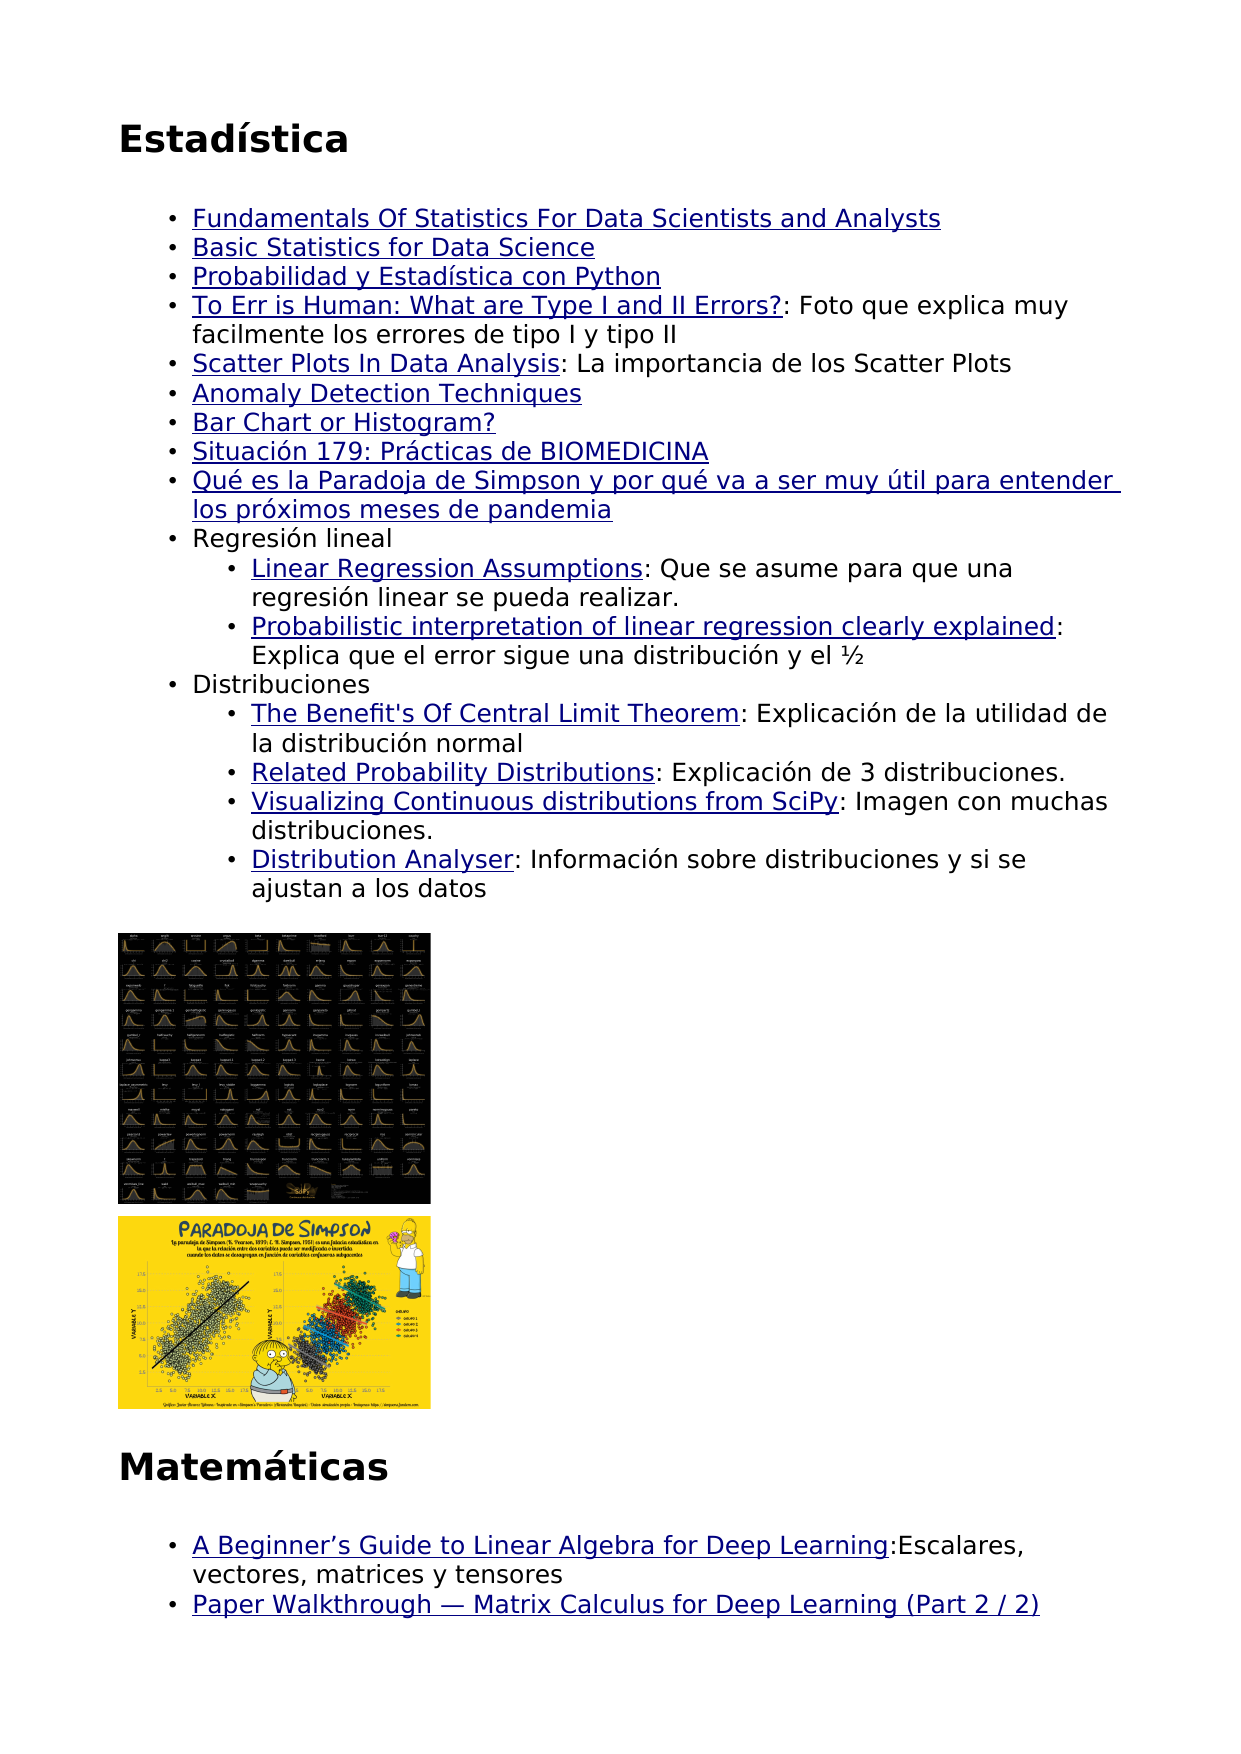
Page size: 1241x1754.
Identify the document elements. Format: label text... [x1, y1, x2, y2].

picture [118, 1216, 431, 1409]
list Regresión lineal [177, 524, 1122, 554]
list Distribuciones [177, 670, 1122, 699]
list Paper Walkthrough — Matrix Calculus for Deep Learning (Part 2 / 2) [177, 1590, 1122, 1619]
list Situación 179: Prácticas de BIOMEDICINA [177, 437, 1122, 466]
list Visualizing Continuous distributions from SciPy: Imagen con muchas distribuciones. [236, 787, 1122, 845]
picture [118, 933, 431, 1204]
list Basic Statistics for Data Science [177, 233, 1122, 262]
list Probabilidad y Estadística con Python [177, 262, 1122, 291]
list Probabilistic interpretation of linear regression clearly explained: Explica que el error sigue una distribución y el ½ [236, 612, 1122, 670]
list Related Probability Distributions: Explicación de 3 distribuciones. [236, 758, 1122, 787]
list Scatter Plots In Data Analysis: La importancia de los Scatter Plots [177, 349, 1122, 379]
list To Err is Human: What are Type I and II Errors?: Foto que explica muy facilmente los errores de tipo I y tipo II [177, 291, 1122, 349]
list Anomaly Detection Techniques [177, 379, 1122, 408]
list Bar Chart or Histogram? [177, 408, 1122, 437]
subtitle Estadística [118, 118, 1122, 162]
list A Beginner’s Guide to Linear Algebra for Deep Learning:Escalares, vectores, matrices y tensores [177, 1531, 1122, 1590]
list Linear Regression Assumptions: Que se asume para que una regresión linear se pueda realizar. [236, 554, 1122, 612]
list Qué es la Paradoja de Simpson y por qué va a ser muy útil para entender los próximos meses de pandemia [177, 466, 1122, 524]
list The Benefit's Of Central Limit Theorem: Explicación de la utilidad de la distribución normal [236, 699, 1122, 758]
list Distribution Analyser: Información sobre distribuciones y si se ajustan a los datos [236, 845, 1122, 904]
list Fundamentals Of Statistics For Data Scientists and Analysts [177, 204, 1122, 233]
subtitle Matemáticas [118, 1446, 1122, 1489]
